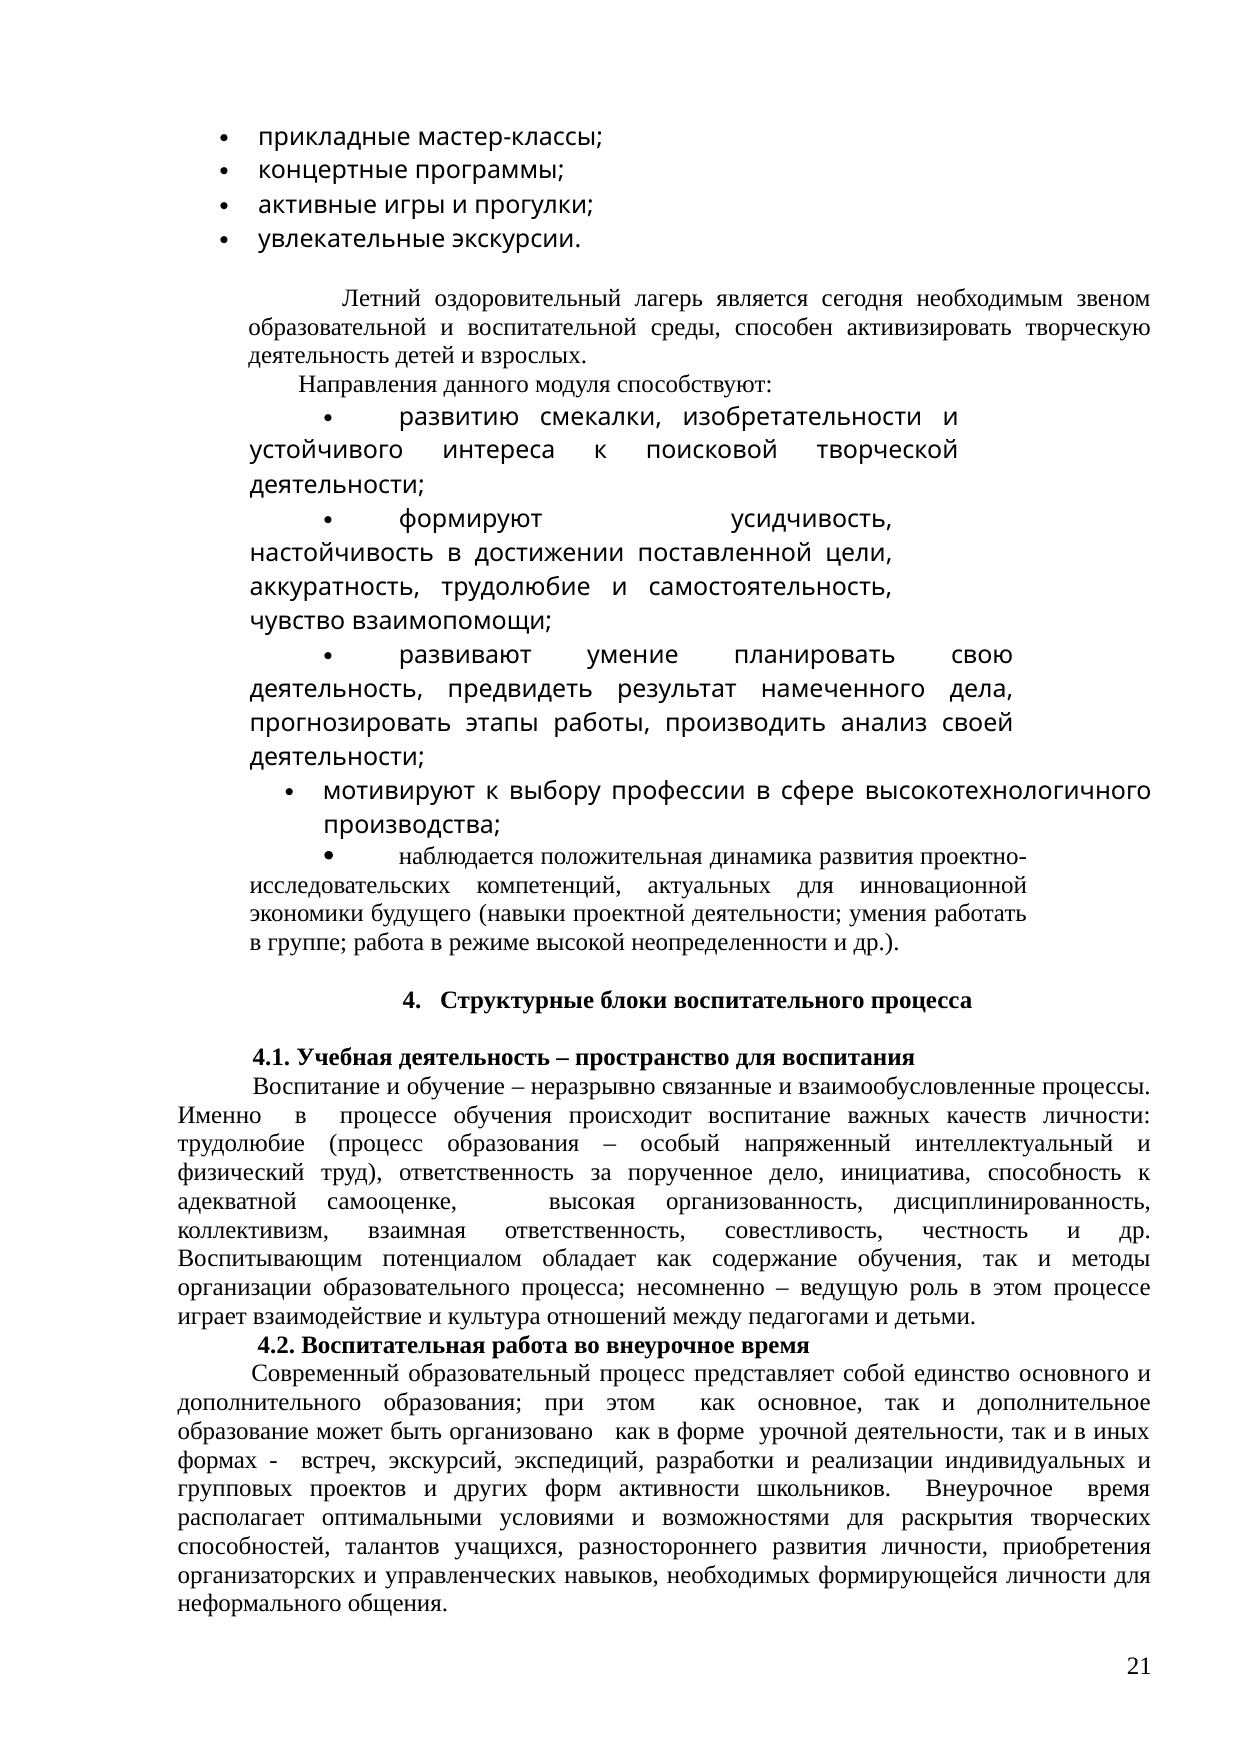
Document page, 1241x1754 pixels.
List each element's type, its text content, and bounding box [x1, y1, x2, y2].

text Современный образовательный процесс представляет собой единство основного и дополнительного образования; при этом как основное, так и дополнительное образование может быть организовано как в форме урочной деятельности, так и в иных формах - встреч, экскурсий, экспедиций, разработки и реализации индивидуальных и групповых проектов и других форм активности школьников. Внеурочное время располагает оптимальными условиями и возможностями для раскрытия творческих способностей, талантов учащихся, разностороннего развития личности, приобретения организаторских и управленческих навыков, необходимых формирующейся личности для неформального общения. [177, 1358, 1152, 1617]
list концертные программы; [220, 152, 1152, 186]
list прикладные мастер-классы; [220, 118, 1152, 152]
list развитию смекалки, изобретательности и устойчивого интереса к поисковой творческой деятельности; [249, 398, 958, 500]
list мотивируют к выбору профессии в сфере высокотехнологичного производства; [286, 773, 1152, 841]
text Направления данного модуля способствуют: [248, 369, 958, 398]
text Летний оздоровительный лагерь является сегодня необходимым звеном образовательной и воспитательной среды, способен активизировать творческую деятельность детей и взрослых. [248, 283, 1152, 369]
text 4.1. Учебная деятельность – пространство для воспитания [177, 1042, 1152, 1071]
list развивают умение планировать свою деятельность, предвидеть результат намеченного дела, прогнозировать этапы работы, производить анализ своей деятельности; [249, 637, 1013, 773]
list наблюдается положительная динамика развития проектно-исследовательских компетенций, актуальных для инновационной экономики будущего (навыки проектной деятельности; умения работать в группе; работа в режиме высокой неопределенности и др.). [249, 841, 1027, 956]
list увлекательные экскурсии. [220, 220, 1152, 254]
text Воспитание и обучение – неразрывно связанные и взаимообусловленные процессы. Именно в процессе обучения происходит воспитание важных качеств личности: трудолюбие (процесс образования – особый напряженный интеллектуальный и физический труд), ответственность за порученное дело, инициатива, способность к адекватной самооценке, высокая организованность, дисциплинированность, коллективизм, взаимная ответственность, совестливость, честность и др. Воспитывающим потенциалом обладает как содержание обучения, так и методы организации образовательного процесса; несомненно – ведущую роль в этом процессе играет взаимодействие и культура отношений между педагогами и детьми. [177, 1071, 1152, 1330]
text 4.2. Воспитательная работа во внеурочное время [177, 1330, 1152, 1358]
list Структурные блоки воспитательного процесса [402, 985, 1152, 1013]
list формируют усидчивость, настойчивость в достижении поставленной цели, аккуратность, трудолюбие и самостоятельность, чувство взаимопомощи; [249, 500, 892, 637]
list активные игры и прогулки; [220, 186, 1152, 220]
